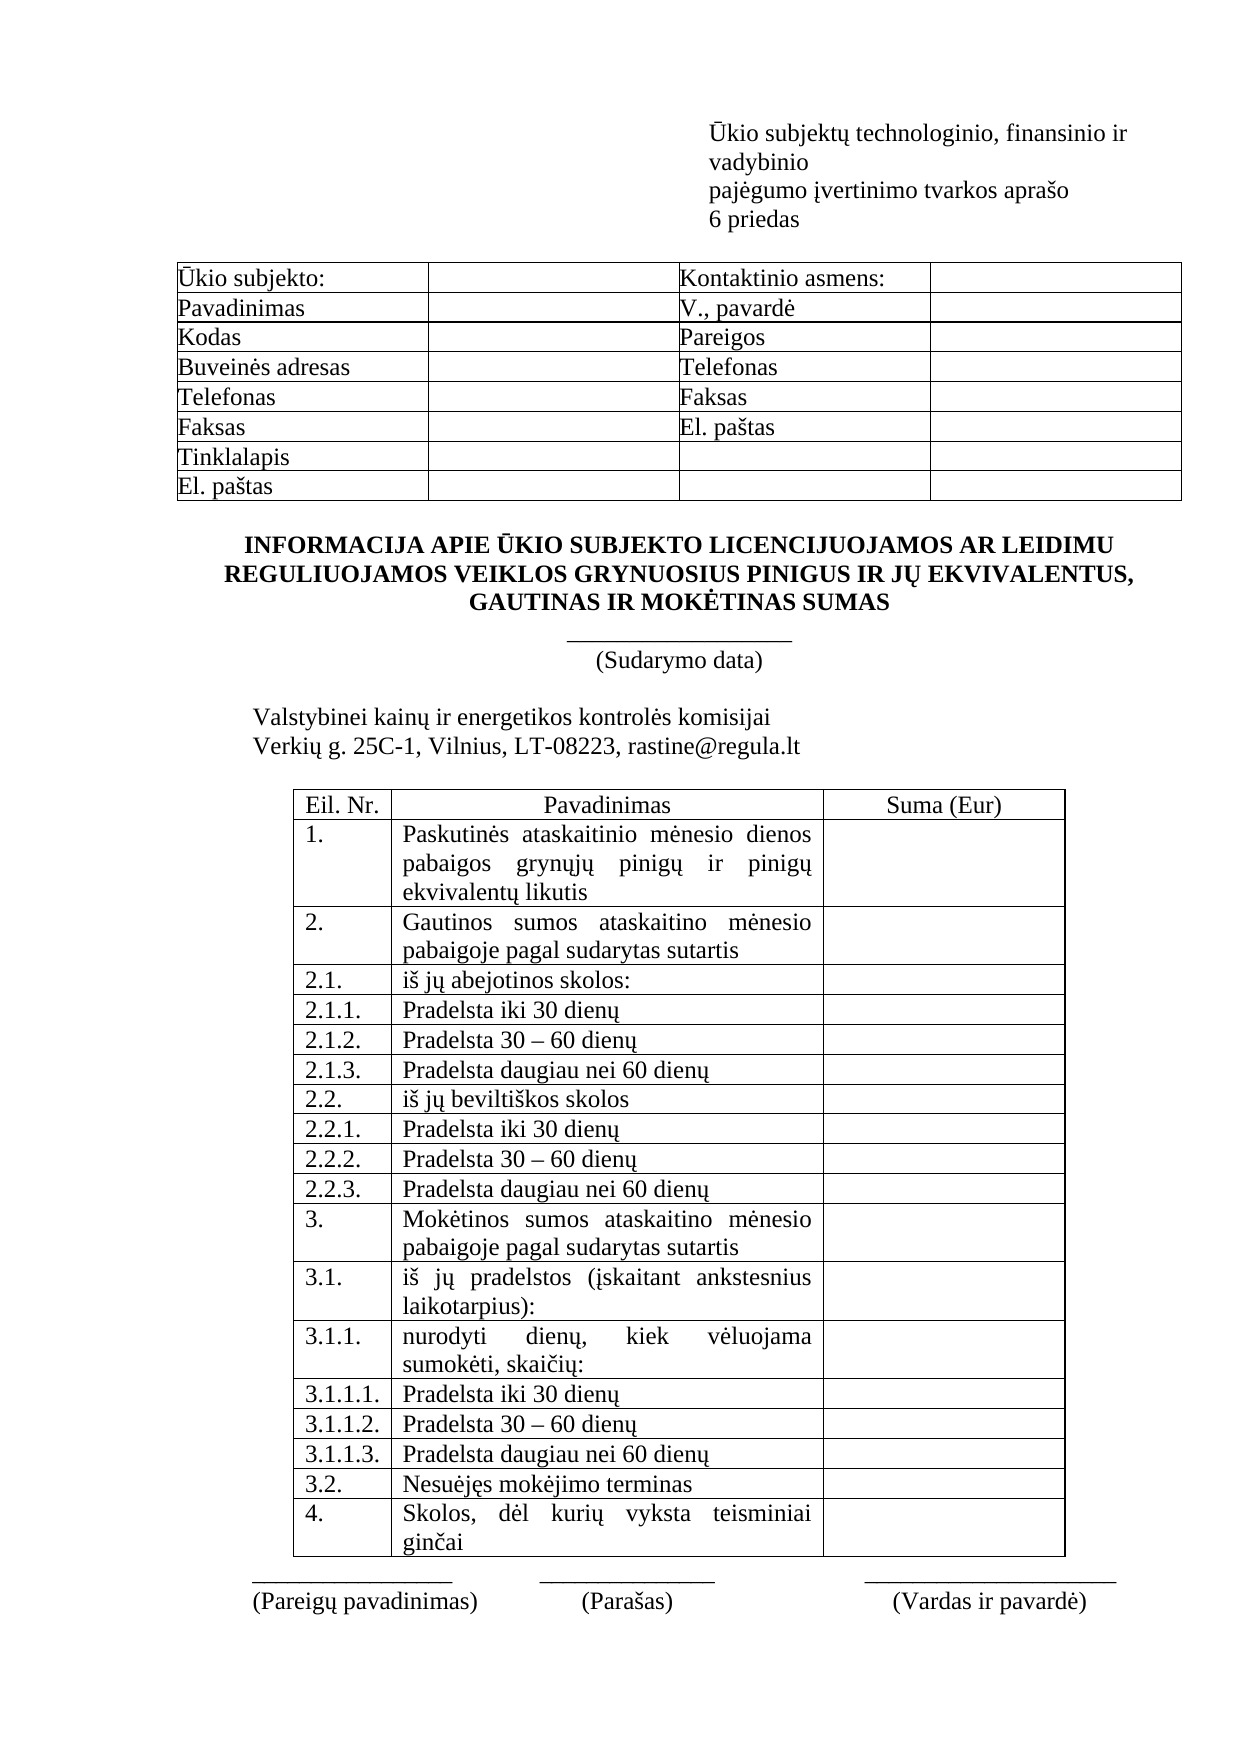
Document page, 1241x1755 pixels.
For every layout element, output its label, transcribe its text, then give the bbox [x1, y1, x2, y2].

table_cell Skolos, dėl kurių vyksta teisminiai ginčai [392, 1499, 823, 1556]
table_cell Pradelsta 30 – 60 dienų [392, 1409, 823, 1438]
table_cell 2.1.3. [294, 1055, 391, 1083]
text Ūkio subjektų technologinio, finansinio ir vadybinio [709, 118, 1181, 176]
table_cell [931, 382, 1181, 411]
table_cell [824, 965, 1064, 994]
table_cell [824, 820, 1064, 906]
table_cell [680, 471, 930, 500]
table_header Ūkio subjekto: [178, 263, 428, 292]
table_cell 2.2.1. [294, 1114, 391, 1143]
table_cell El. paštas [680, 412, 930, 441]
table_cell [824, 1025, 1064, 1054]
table_cell Telefonas [178, 382, 428, 411]
table_cell iš jų abejotinos skolos: [392, 965, 823, 994]
table_cell nurodyti dienų, kiek vėluojama sumokėti, skaičių: [392, 1321, 823, 1378]
table_cell [429, 382, 679, 411]
table_cell 1. [294, 820, 391, 906]
table_cell [931, 293, 1181, 321]
table_cell [824, 1439, 1064, 1468]
table_cell El. paštas [178, 471, 428, 500]
table_cell Pradelsta iki 30 dienų [392, 1379, 823, 1408]
table_cell 2. [294, 907, 391, 964]
table_cell 2.2.2. [294, 1144, 391, 1173]
text (Pareigų pavadinimas) (Parašas) (Vardas ir pavardė) [177, 1586, 1181, 1614]
table_header Pavadinimas [392, 790, 823, 818]
table_cell Mokėtinos sumos ataskaitino mėnesio pabaigoje pagal sudarytas sutartis [392, 1204, 823, 1261]
table_cell [824, 1499, 1064, 1556]
table_cell Gautinos sumos ataskaitino mėnesio pabaigoje pagal sudarytas sutartis [392, 907, 823, 964]
table_cell [931, 412, 1181, 441]
table_cell Pradelsta 30 – 60 dienų [392, 1144, 823, 1173]
table_cell V., pavardė [680, 293, 930, 321]
table_cell [680, 442, 930, 470]
table_cell [429, 471, 679, 500]
table_cell Pareigos [680, 323, 930, 351]
table_cell Pradelsta iki 30 dienų [392, 995, 823, 1024]
text pajėgumo įvertinimo tvarkos aprašo [709, 176, 1181, 204]
table_cell Pradelsta daugiau nei 60 dienų [392, 1439, 823, 1468]
table_cell [824, 1321, 1064, 1378]
table_cell iš jų pradelstos (įskaitant ankstesnius laikotarpius): [392, 1262, 823, 1320]
text (Sudarymo data) [177, 645, 1181, 674]
table_cell [931, 323, 1181, 351]
table_cell 2.2. [294, 1085, 391, 1113]
table_cell [824, 995, 1064, 1024]
table_cell 2.1. [294, 965, 391, 994]
table_cell Pradelsta daugiau nei 60 dienų [392, 1055, 823, 1083]
table_cell 4. [294, 1499, 391, 1556]
table_cell Faksas [178, 412, 428, 441]
table_cell 3. [294, 1204, 391, 1261]
table_cell 3.1.1.1. [294, 1379, 391, 1408]
table_cell Pradelsta daugiau nei 60 dienų [392, 1174, 823, 1203]
text Verkių g. 25C-1, Vilnius, LT-08223, rastine@regula.lt [177, 731, 1181, 760]
table_cell Buveinės adresas [178, 352, 428, 381]
text 6 priedas [709, 204, 1181, 233]
table_cell [429, 323, 679, 351]
table_cell iš jų beviltiškos skolos [392, 1085, 823, 1113]
table_cell [824, 1114, 1064, 1143]
table_cell Faksas [680, 382, 930, 411]
table_cell 2.1.1. [294, 995, 391, 1024]
table_header Kontaktinio asmens: [680, 263, 930, 292]
table_cell 3.1.1. [294, 1321, 391, 1378]
table_cell [824, 1144, 1064, 1173]
text __________________ [177, 616, 1181, 645]
table_cell [824, 907, 1064, 964]
table_header [931, 263, 1181, 292]
table_cell [824, 1469, 1064, 1497]
table_cell [824, 1409, 1064, 1438]
table_cell 2.2.3. [294, 1174, 391, 1203]
table_cell [429, 442, 679, 470]
table_cell Paskutinės ataskaitinio mėnesio dienos pabaigos grynųjų pinigų ir pinigų ekvivalentų likutis [392, 820, 823, 906]
table_cell Pradelsta 30 – 60 dienų [392, 1025, 823, 1054]
table_cell [824, 1204, 1064, 1261]
table_header Suma (Eur) [824, 790, 1064, 818]
table_cell [931, 471, 1181, 500]
table_cell Pavadinimas [178, 293, 428, 321]
table_cell Pradelsta iki 30 dienų [392, 1114, 823, 1143]
table_cell [824, 1262, 1064, 1320]
table_cell 3.2. [294, 1469, 391, 1497]
table_cell 2.1.2. [294, 1025, 391, 1054]
table_cell Tinklalapis [178, 442, 428, 470]
table_cell Kodas [178, 323, 428, 351]
table_cell [824, 1379, 1064, 1408]
table_cell 3.1. [294, 1262, 391, 1320]
table_cell [931, 442, 1181, 470]
table_cell [429, 412, 679, 441]
table_cell [824, 1055, 1064, 1083]
table_cell [429, 352, 679, 381]
table_cell Telefonas [680, 352, 930, 381]
table_cell 3.1.1.2. [294, 1409, 391, 1438]
table_cell 3.1.1.3. [294, 1439, 391, 1468]
table_cell Nesuėjęs mokėjimo terminas [392, 1469, 823, 1497]
table_cell [429, 293, 679, 321]
text Valstybinei kainų ir energetikos kontrolės komisijai [177, 702, 1181, 731]
table_header [429, 263, 679, 292]
table_header Eil. Nr. [294, 790, 391, 818]
text INFORMACIJA APIE ŪKIO SUBJEKTO LICENCIJUOJAMOS AR LEIDIMU REGULIUOJAMOS VEIKLOS GRYNUOSIUS PINIGUS IR JŲ EKVIVALENTUS, GAUTINAS IR MOKĖTINAS SUMAS [177, 530, 1181, 616]
table_cell [824, 1174, 1064, 1203]
table_cell [931, 352, 1181, 381]
table_cell [824, 1085, 1064, 1113]
